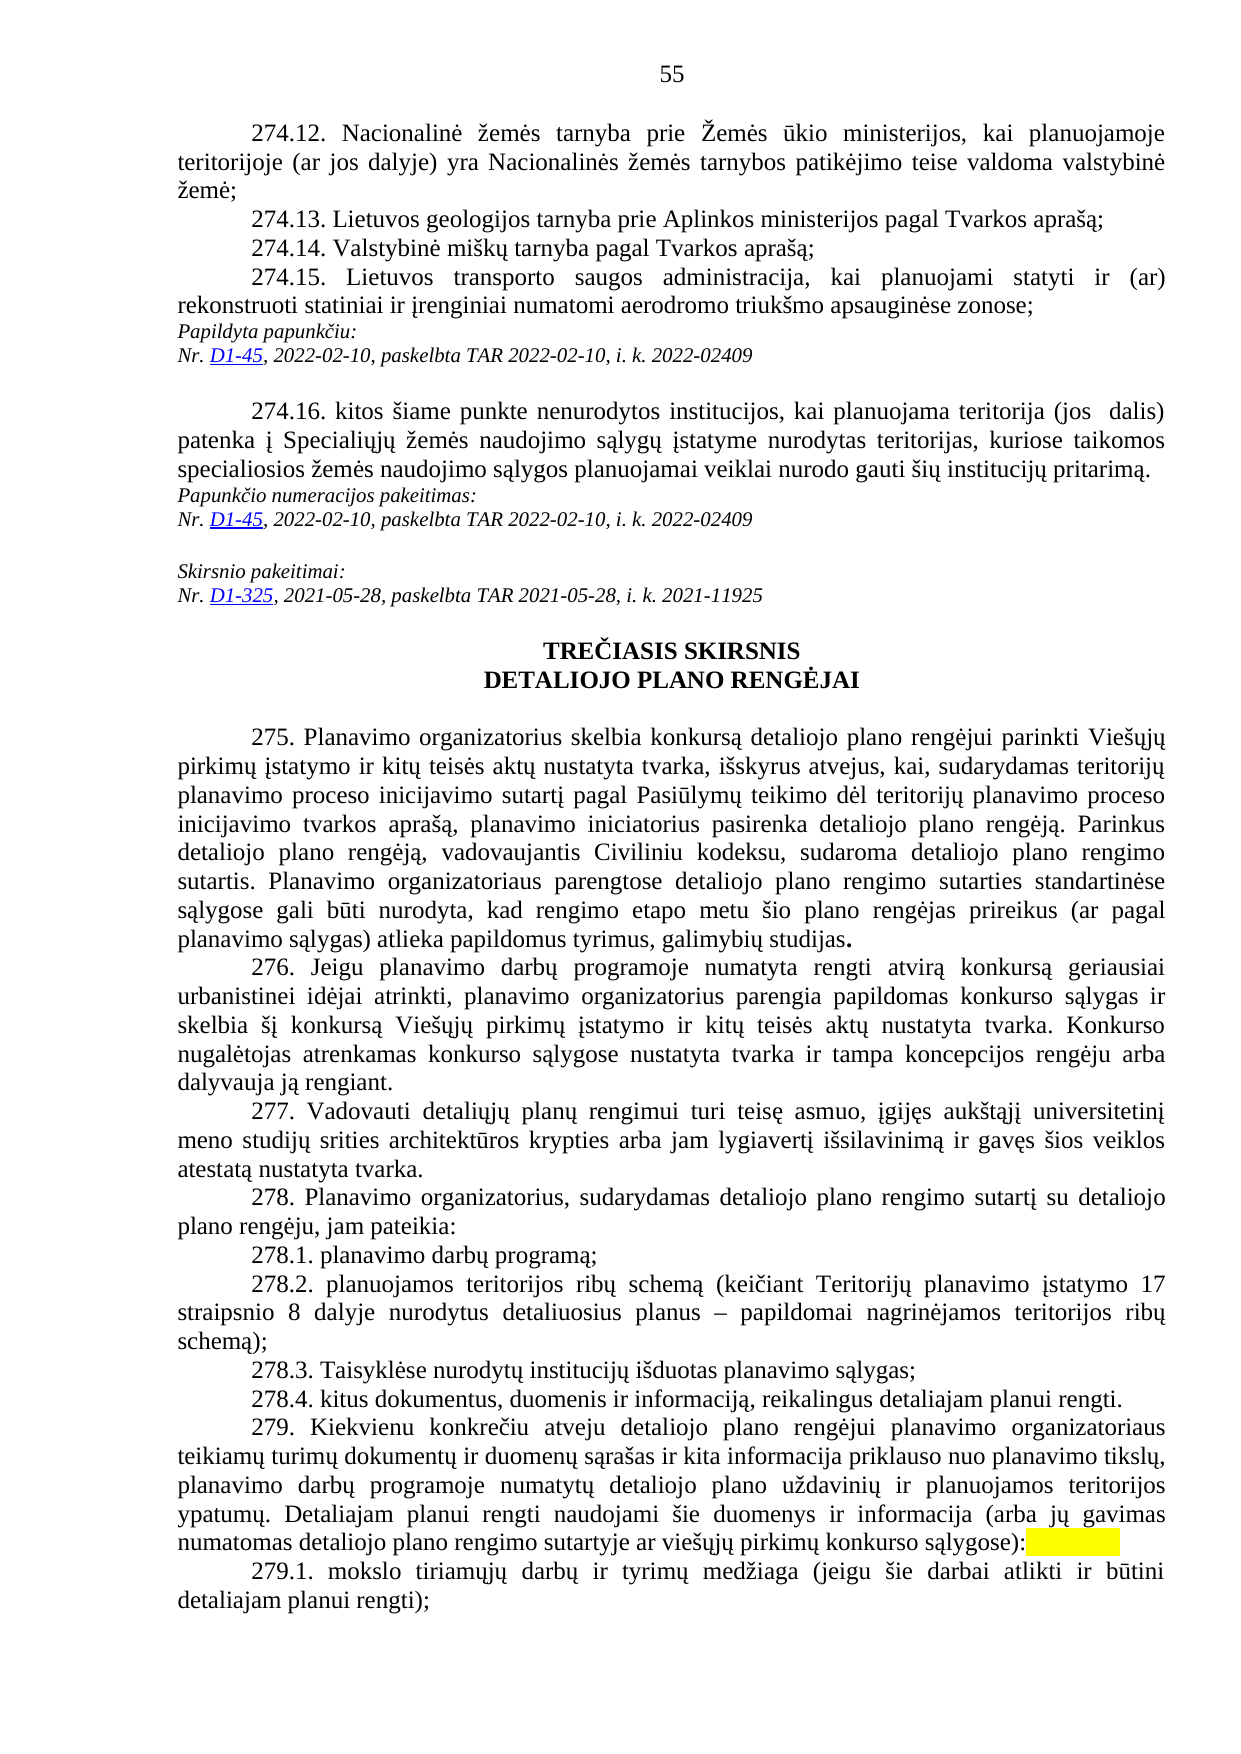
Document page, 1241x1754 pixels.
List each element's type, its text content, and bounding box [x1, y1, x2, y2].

text 278.3. Taisyklėse nurodytų institucijų išduotas planavimo sąlygas; [177, 1355, 1166, 1384]
text 277. Vadovauti detaliųjų planų rengimui turi teisę asmuo, įgijęs aukštąjį universitetinį meno studijų srities architektūros krypties arba jam lygiavertį išsilavinimą ir gavęs šios veiklos atestatą nustatyta tvarka. [177, 1096, 1166, 1182]
text 279. Kiekvienu konkrečiu atveju detaliojo plano rengėjui planavimo organizatoriaus teikiamų turimų dokumentų ir duomenų sąrašas ir kita informacija priklauso nuo planavimo tikslų, planavimo darbų programoje numatytų detaliojo plano uždavinių ir planuojamos teritorijos ypatumų. Detaliajam planui rengti naudojami šie duomenys ir informacija (arba jų gavimas numatomas detaliojo plano rengimo sutartyje ar viešųjų pirkimų konkurso sąlygose): [177, 1412, 1166, 1556]
text Nr. D1-45, 2022-02-10, paskelbta TAR 2022-02-10, i. k. 2022-02409 [177, 507, 1166, 531]
text Nr. D1-45, 2022-02-10, paskelbta TAR 2022-02-10, i. k. 2022-02409 [177, 343, 1166, 367]
text 274.15. Lietuvos transporto saugos administracija, kai planuojami statyti ir (ar) rekonstruoti statiniai ir įrenginiai numatomi aerodromo triukšmo apsauginėse zonose; [177, 262, 1166, 319]
text 275. Planavimo organizatorius skelbia konkursą detaliojo plano rengėjui parinkti Viešųjų pirkimų įstatymo ir kitų teisės aktų nustatyta tvarka, išskyrus atvejus, kai, sudarydamas teritorijų planavimo proceso inicijavimo sutartį pagal Pasiūlymų teikimo dėl teritorijų planavimo proceso inicijavimo tvarkos aprašą, planavimo iniciatorius pasirenka detaliojo plano rengėją. Parinkus detaliojo plano rengėją, vadovaujantis Civiliniu kodeksu, sudaroma detaliojo plano rengimo sutartis. Planavimo organizatoriaus parengtose detaliojo plano rengimo sutarties standartinėse sąlygose gali būti nurodyta, kad rengimo etapo metu šio plano rengėjas prireikus (ar pagal planavimo sąlygas) atlieka papildomus tyrimus, galimybių studijas. [177, 722, 1166, 952]
text 278.4. kitus dokumentus, duomenis ir informaciją, reikalingus detaliajam planui rengti. [177, 1384, 1166, 1412]
text 276. Jeigu planavimo darbų programoje numatyta rengti atvirą konkursą geriausiai urbanistinei idėjai atrinkti, planavimo organizatorius parengia papildomas konkurso sąlygas ir skelbia šį konkursą Viešųjų pirkimų įstatymo ir kitų teisės aktų nustatyta tvarka. Konkurso nugalėtojas atrenkamas konkurso sąlygose nustatyta tvarka ir tampa koncepcijos rengėju arba dalyvauja ją rengiant. [177, 952, 1166, 1096]
text 278.2. planuojamos teritorijos ribų schemą (keičiant Teritorijų planavimo įstatymo 17 straipsnio 8 dalyje nurodytus detaliuosius planus – papildomai nagrinėjamos teritorijos ribų schemą); [177, 1269, 1166, 1355]
text 274.12. Nacionalinė žemės tarnyba prie Žemės ūkio ministerijos, kai planuojamoje teritorijoje (ar jos dalyje) yra Nacionalinės žemės tarnybos patikėjimo teise valdoma valstybinė žemė; [177, 118, 1166, 204]
text 274.13. Lietuvos geologijos tarnyba prie Aplinkos ministerijos pagal Tvarkos aprašą; [177, 204, 1166, 233]
text Papunkčio numeracijos pakeitimas: [177, 482, 1166, 507]
text Papildyta papunkčiu: [177, 319, 1166, 343]
text 274.14. Valstybinė miškų tarnyba pagal Tvarkos aprašą; [177, 233, 1166, 262]
text Nr. D1-325, 2021-05-28, paskelbta TAR 2021-05-28, i. k. 2021-11925 [177, 583, 1166, 607]
text 274.16. kitos šiame punkte nenurodytos institucijos, kai planuojama teritorija (jos dalis) patenka į Specialiųjų žemės naudojimo sąlygų įstatyme nurodytas teritorijas, kuriose taikomos specialiosios žemės naudojimo sąlygos planuojamai veiklai nurodo gauti šių institucijų pritarimą. [177, 396, 1166, 482]
text Skirsnio pakeitimai: [177, 559, 1166, 583]
text 279.1. mokslo tiriamųjų darbų ir tyrimų medžiaga (jeigu šie darbai atlikti ir būtini detaliajam planui rengti); [177, 1556, 1166, 1614]
text TREČIASIS SKIRSNIS [177, 636, 1166, 665]
text 278.1. planavimo darbų programą; [177, 1240, 1166, 1269]
text 278. Planavimo organizatorius, sudarydamas detaliojo plano rengimo sutartį su detaliojo plano rengėju, jam pateikia: [177, 1182, 1166, 1240]
text DETALIOJO PLANO RENGĖJAI [177, 665, 1166, 694]
